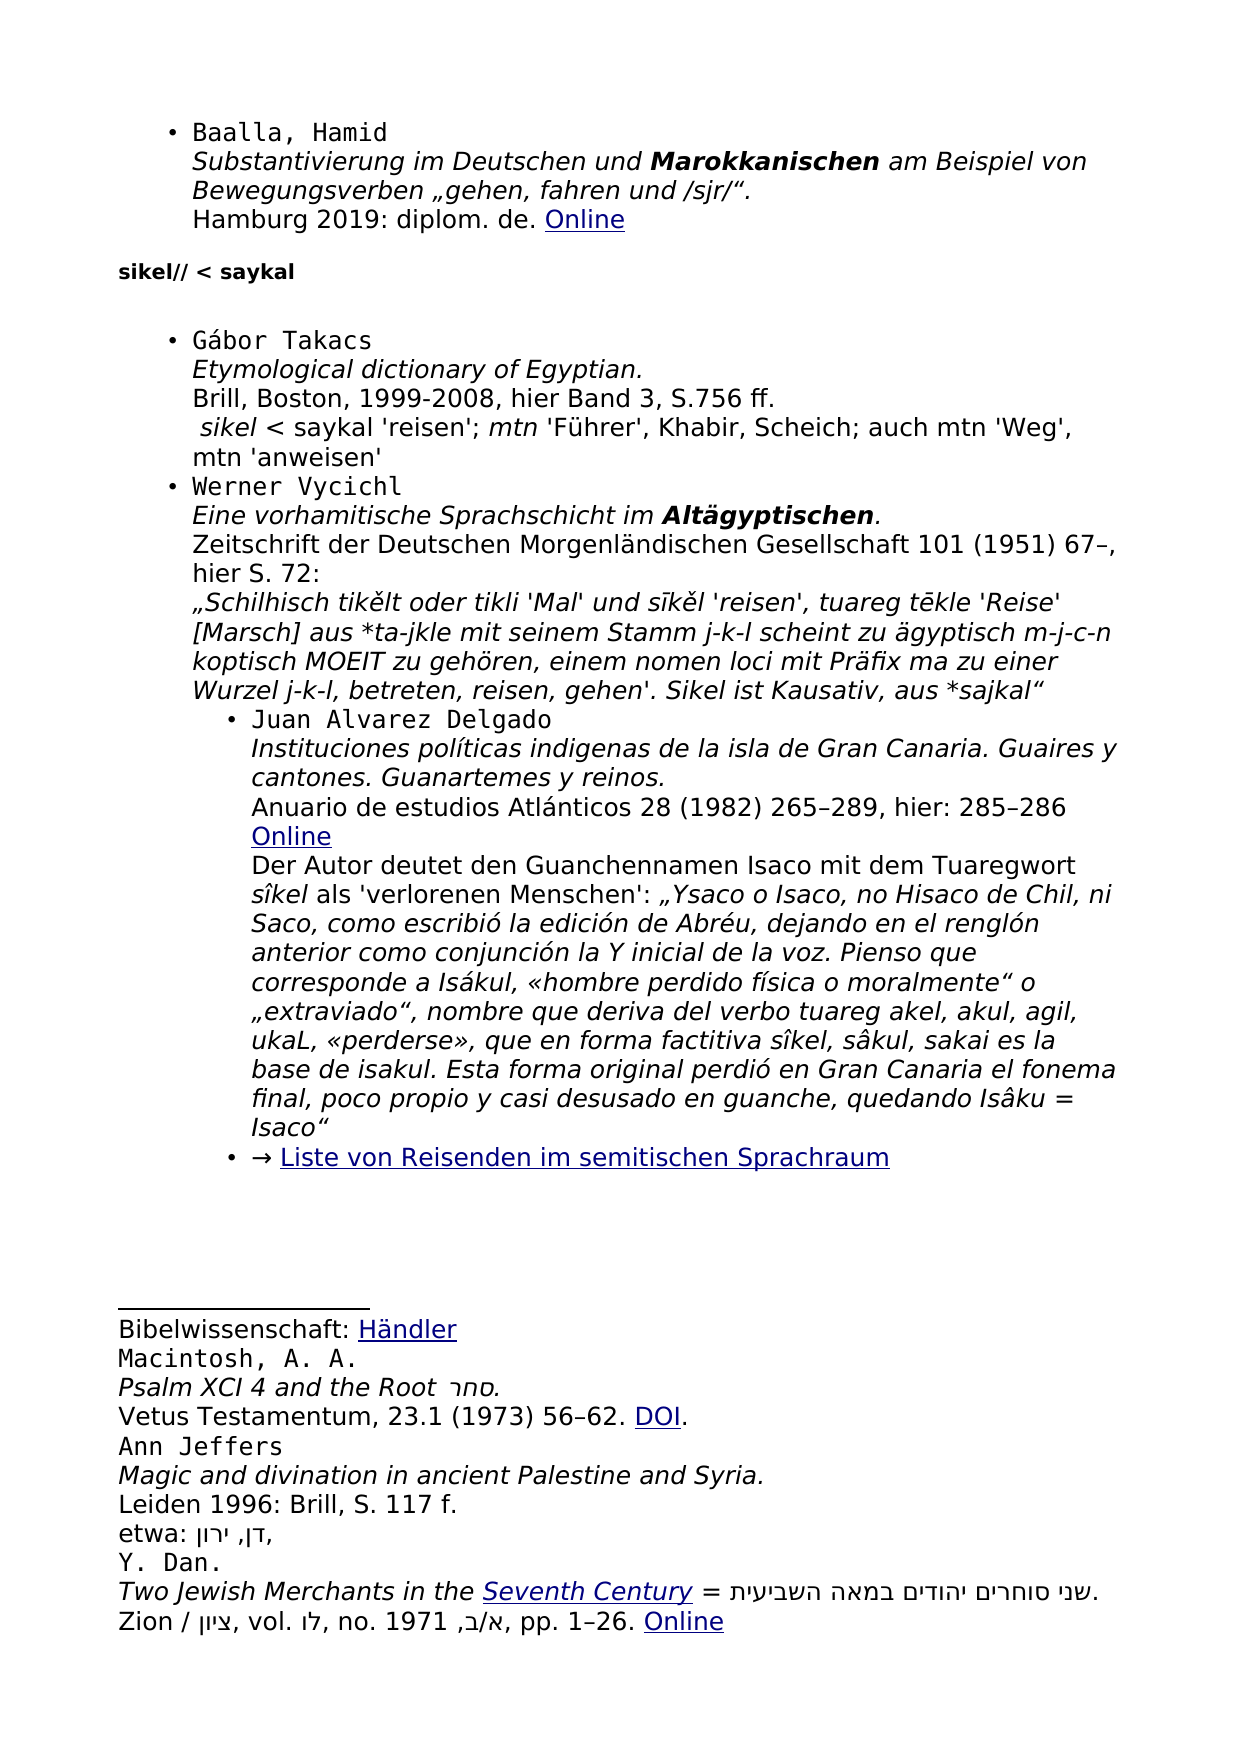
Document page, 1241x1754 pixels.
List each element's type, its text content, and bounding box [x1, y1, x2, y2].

list Werner Vycichl Eine vorhamitische Sprachschicht im Altägyptischen. Zeitschrift der Deutschen Morgenländischen Gesellschaft 101 (1951) 67–, hier S. 72: „Schilhisch tikělt oder tikli 'Mal' und sīkěl 'reisen', tuareg tēkle 'Reise' [Marsch] aus *ta-jkle mit seinem Stamm j-k-l scheint zu ägyptisch m-j-c-n koptisch MOEIT zu gehören, einem nomen loci mit Präfix ma zu einer Wurzel j-k-l, betreten, reisen, gehen'. Sikel ist Kausativ, aus *sajkal“ [177, 472, 1122, 705]
text Gen 37,28; Ez 27,36; Ez 38,13; Spr 31,14; Jes 23,2.8 siehe Bibelwissenschaft: Händler Macintosh, A. A. Psalm XCI 4 and the Root ‮סחר‬. Vetus Testamentum, 23.1 (1973) 56–62. DOI. Ann Jeffers Magic and divination in ancient Palestine and Syria. Leiden 1996: Brill, S. 117 f. etwa: דן, ירון, Y. Dan. Two Jewish Merchants in the Seventh Century = שני סוחרים יהודים במאה השביעית. Zion / ציון, vol. לו, no. א/ב, 1971, pp. 1–26. Online [118, 1315, 1122, 1636]
list → Liste von Reisenden im semitischen Sprachraum [236, 1143, 1122, 1172]
list Gábor Takacs Etymological dictionary of Egyptian. Brill, Boston, 1999-2008, hier Band 3, S.756 ff. sikel < saykal 'reisen'; mtn 'Führer', Khabir, Scheich; auch mtn 'Weg', mtn 'anweisen' [177, 326, 1122, 472]
subtitle sikel// < saykal [118, 260, 1122, 284]
list Baalla, Hamid Substantivierung im Deutschen und Marokkanischen am Beispiel von Bewegungsverben „gehen, fahren und /sjr/“. Hamburg 2019: diplom. de. Online [177, 118, 1122, 235]
list Juan Alvarez Delgado Instituciones políticas indigenas de la isla de Gran Canaria. Guaires y cantones. Guanartemes y reinos. Anuario de estudios Atlánticos 28 (1982) 265–289, hier: 285–286 Online Der Autor deutet den Guanchennamen Isaco mit dem Tuaregwort sîkel als 'verlorenen Menschen': „Ysaco o Isaco, no Hisaco de Chil, ni Saco, como escribió la edición de Abréu, dejando en el renglón anterior como conjunción la Y inicial de la voz. Pienso que corresponde a Isákul, «hombre perdido física o moralmente“ o „extraviado“, nombre que deriva del verbo tuareg akel, akul, agil, ukaL, «perderse», que en forma factitiva sîkel, sâkul, sakai es la base de isakul. Esta forma original perdió en Gran Canaria el fonema final, poco propio y casi desusado en guanche, quedando Isâku = Isaco“ [236, 705, 1122, 1143]
